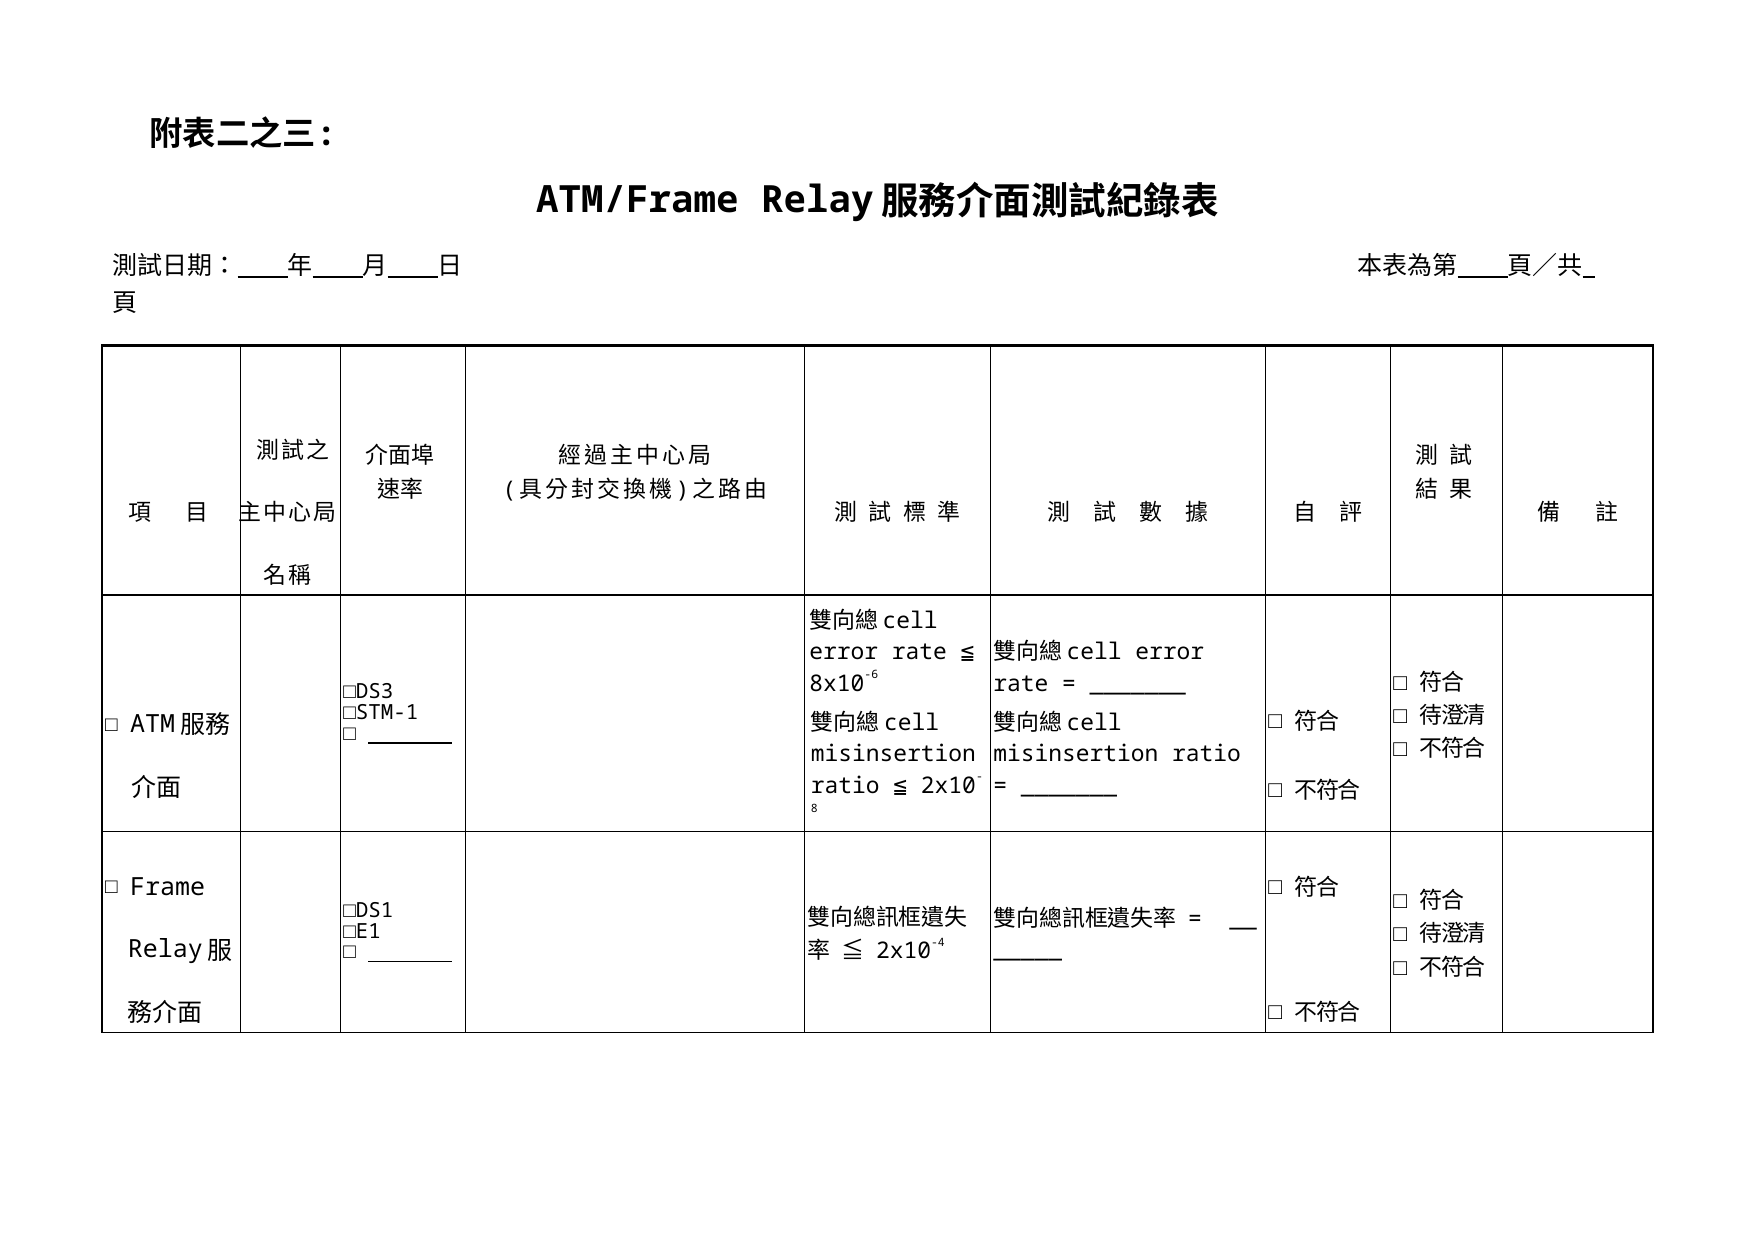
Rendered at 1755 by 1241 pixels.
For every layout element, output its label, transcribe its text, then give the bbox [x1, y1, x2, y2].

table_header 經過主中心局 (具分封交換機)之路由 [466, 347, 804, 594]
table_cell 雙向總訊框遺失率 ≦ 2x10-4 [805, 832, 990, 1032]
table_header 項 目 [103, 347, 240, 594]
table_header 測 試 結 果 [1391, 347, 1502, 594]
table_cell □DS1 □E1 □ [341, 832, 465, 1032]
table_cell [1503, 832, 1652, 1032]
table_header 測試之 主中心局名稱 [241, 347, 340, 594]
table_header 測 試 數 據 [991, 347, 1265, 594]
table_cell 符合 待澄清 不符合 [1391, 596, 1502, 831]
table_header 自 評 [1266, 347, 1390, 594]
table_cell [466, 832, 804, 1032]
text 測試日期： 年 月 日 本表為第 頁／共 頁 [112, 244, 1602, 319]
table_cell [241, 832, 340, 1032]
table_header 備 註 [1503, 347, 1652, 594]
table_cell □ Frame Relay服務介面 [103, 832, 240, 1032]
table_cell □DS3 □STM-1 □ [341, 596, 465, 831]
text 附表二之三: [149, 107, 1602, 155]
table_cell 符合 待澄清 不符合 [1391, 832, 1502, 1032]
table_header 介面埠 速率 [341, 347, 465, 594]
table_cell 雙向總cell error rate ≦ 8x10-6 雙向總cell misinsertion ratio ≦ 2x10-8 [805, 596, 990, 831]
table_cell 雙向總訊框遺失率 = _______ [991, 832, 1265, 1032]
table_cell [241, 596, 340, 831]
table_cell □ ATM服務介面 [103, 596, 240, 831]
table_cell 符合 不符合 [1266, 832, 1390, 1032]
table_header 測 試 標 準 [805, 347, 990, 594]
text ATM/Frame Relay服務介面測試紀錄表 [112, 157, 1642, 219]
table_cell [1503, 596, 1652, 831]
table_cell [466, 596, 804, 831]
table_cell 雙向總cell error rate = _______ 雙向總cell misinsertion ratio = _______ [991, 596, 1265, 831]
table_cell 符合 不符合 [1266, 596, 1390, 831]
